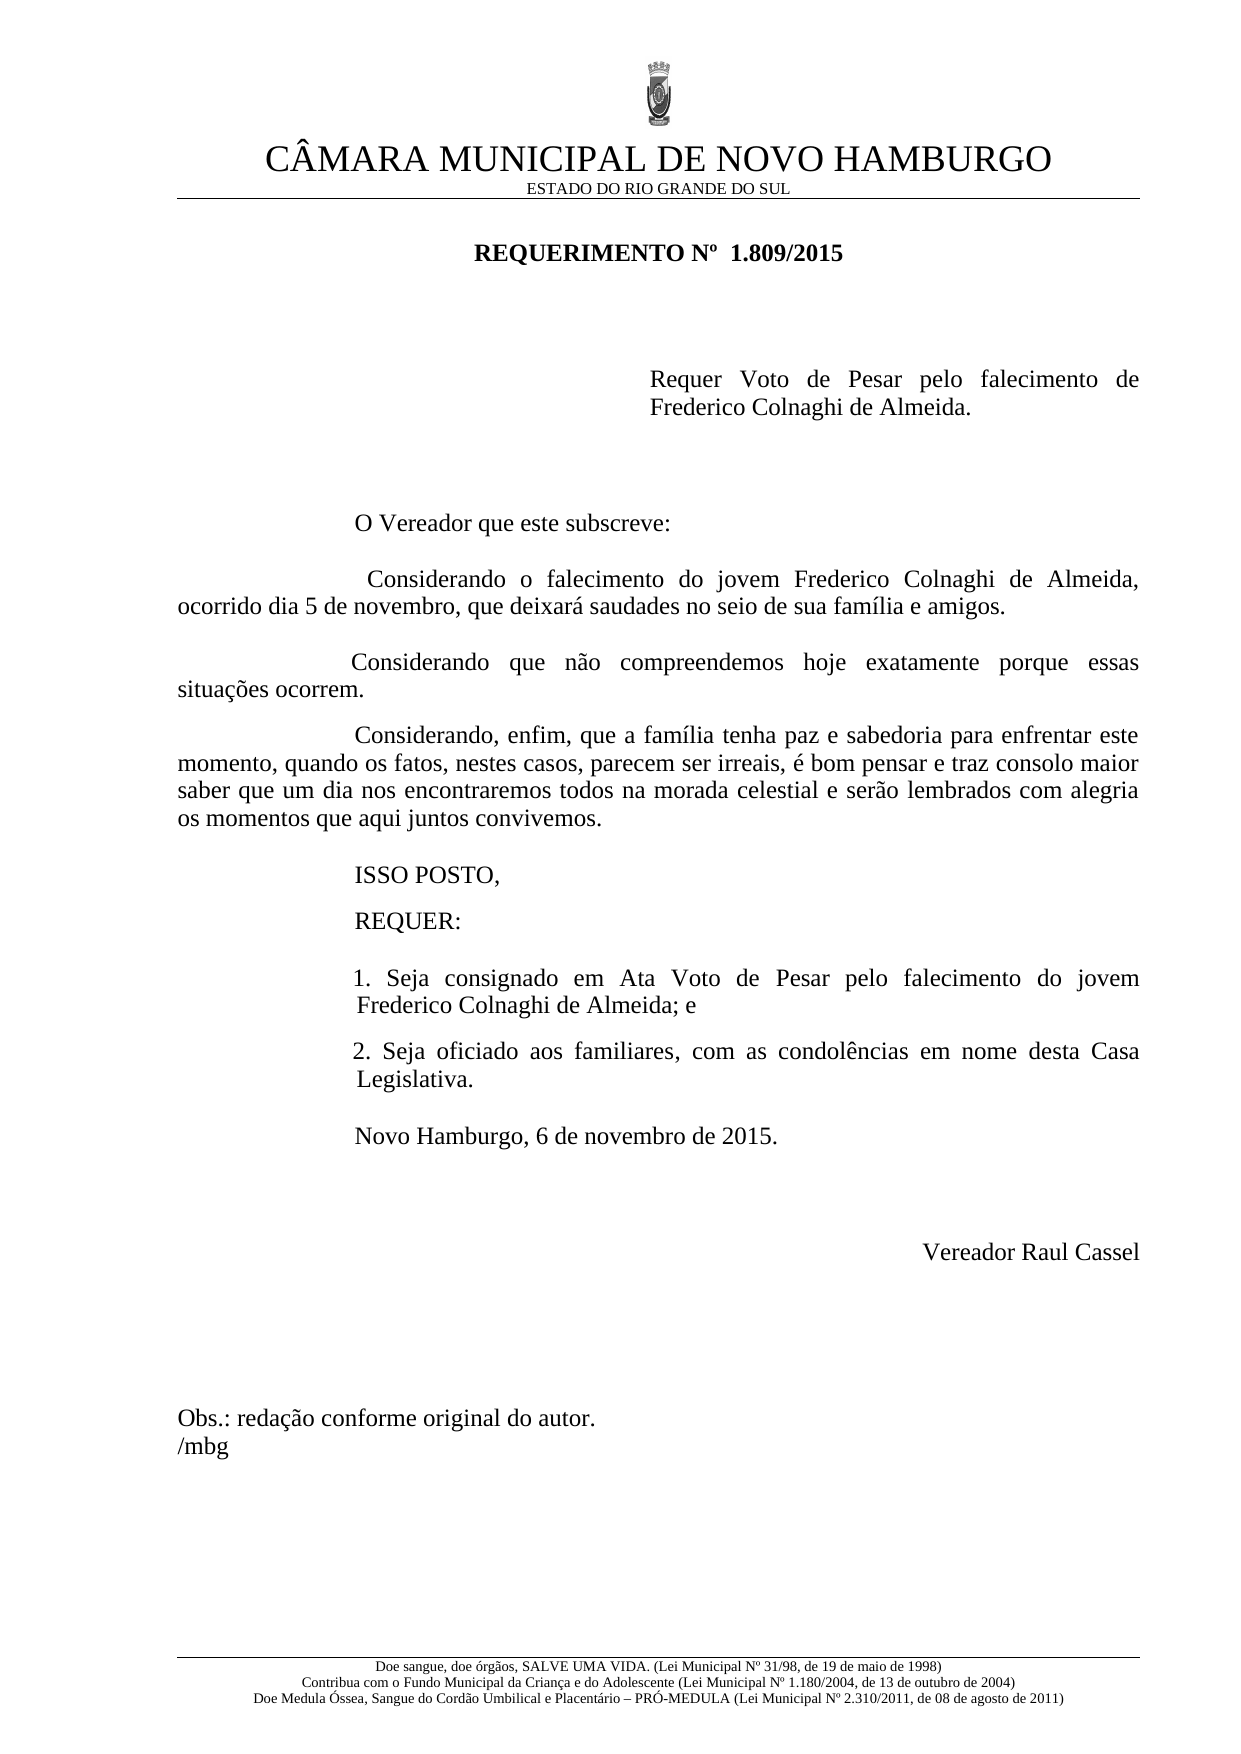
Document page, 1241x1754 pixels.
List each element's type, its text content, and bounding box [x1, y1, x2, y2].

text Considerando o falecimento do jovem Frederico Colnaghi de Almeida, ocorrido dia 5 de novembro, que deixará saudades no seio de sua família e amigos. [177, 565, 1140, 620]
text Requer Voto de Pesar pelo falecimento de Frederico Colnaghi de Almeida. [649, 365, 1140, 421]
text Novo Hamburgo, 6 de novembro de 2015. [177, 1122, 1140, 1150]
text 1. Seja consignado em Ata Voto de Pesar pelo falecimento do jovem Frederico Colnaghi de Almeida; e [352, 964, 1140, 1019]
text Obs.: redação conforme original do autor. [177, 1404, 1140, 1432]
text Considerando que não compreendemos hoje exatamente porque essas situações ocorrem. [177, 648, 1140, 703]
text /mbg [177, 1432, 1140, 1460]
text REQUER: [177, 907, 1140, 934]
title REQUERIMENTO Nº 1.809/2015 [177, 239, 1140, 266]
text ISSO POSTO, [177, 861, 1140, 889]
text Vereador Raul Cassel [177, 1238, 1140, 1266]
text 2. Seja oficiado aos familiares, com as condolências em nome desta Casa Legislativa. [352, 1037, 1140, 1092]
text Considerando, enfim, que a família tenha paz e sabedoria para enfrentar este momento, quando os fatos, nestes casos, parecem ser irreais, é bom pensar e traz consolo maior saber que um dia nos encontraremos todos na morada celestial e serão lembrados com alegria os momentos que aqui juntos convivemos. [177, 721, 1140, 832]
text O Vereador que este subscreve: [177, 509, 1140, 537]
